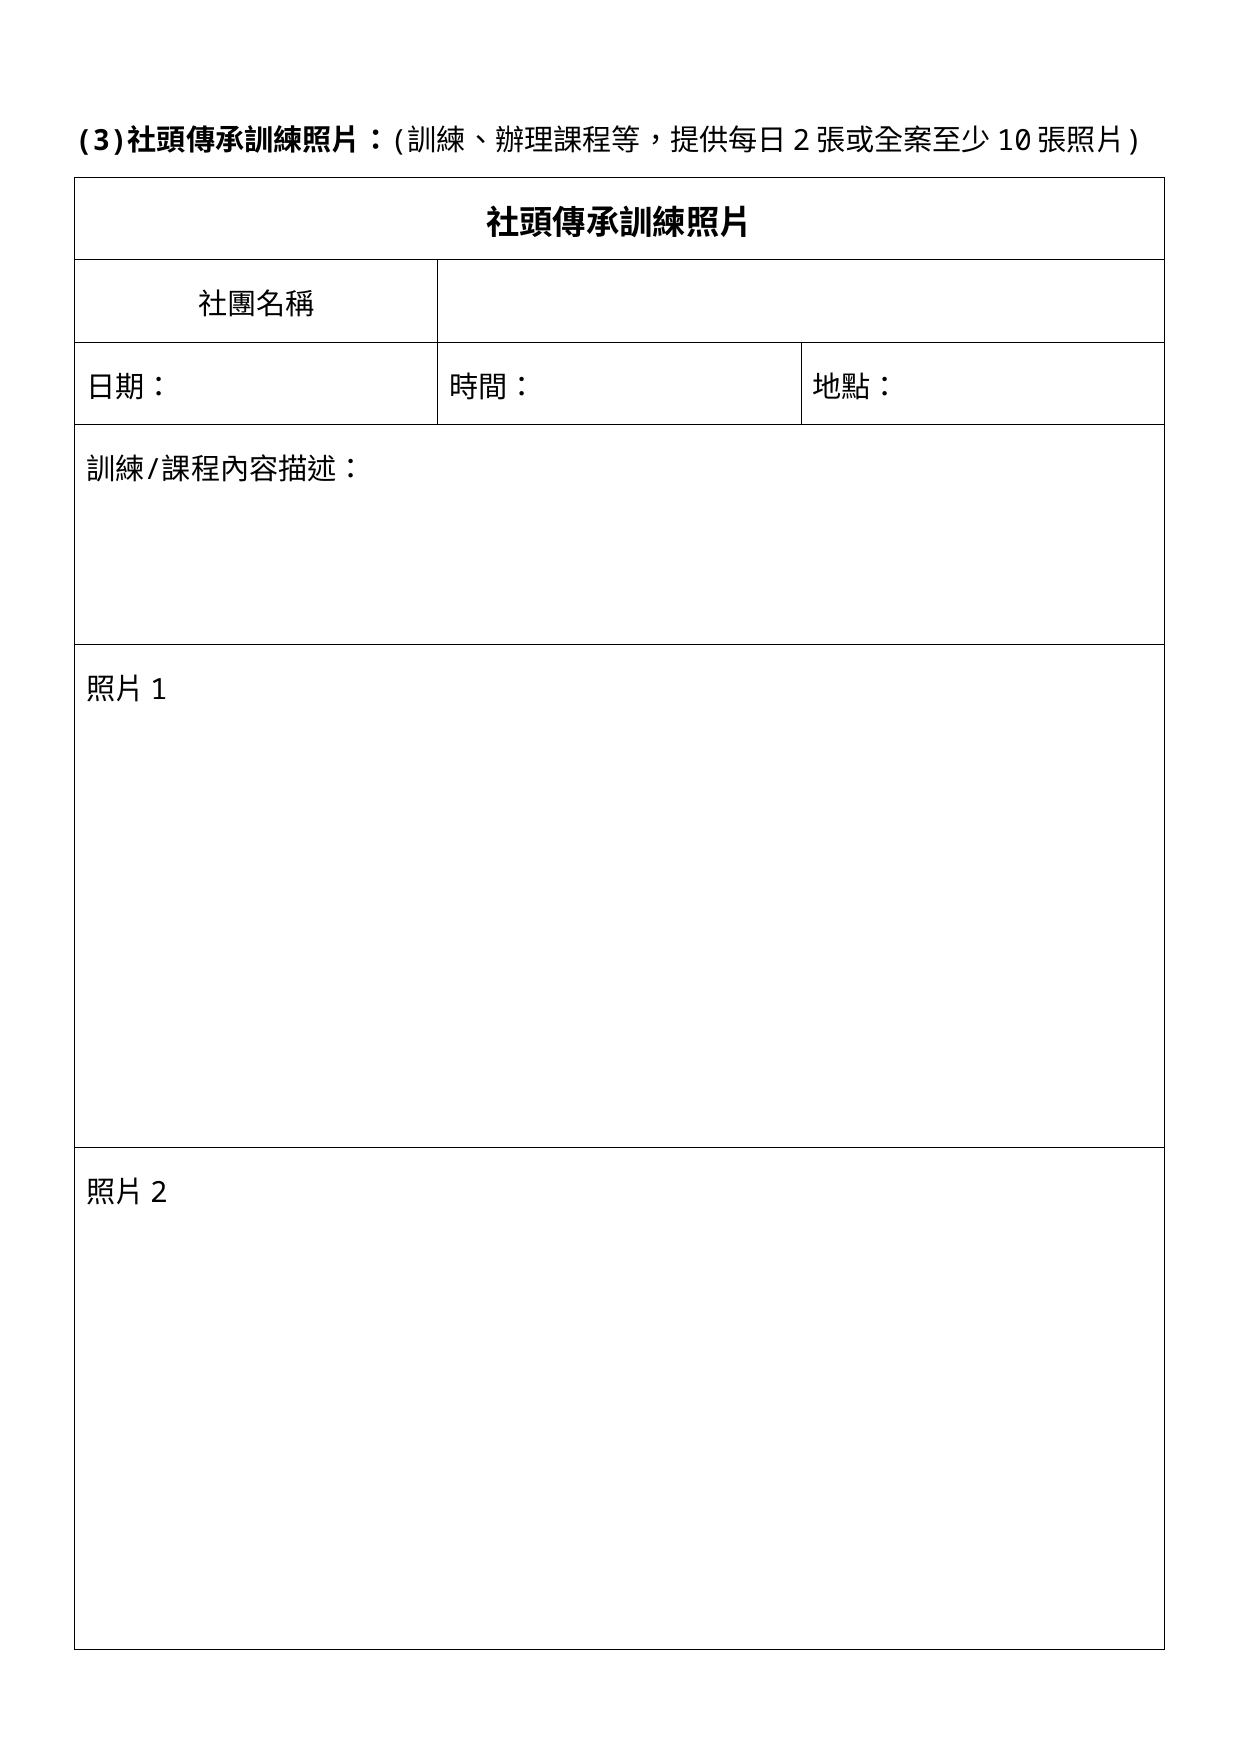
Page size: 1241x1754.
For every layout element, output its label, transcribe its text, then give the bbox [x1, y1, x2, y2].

table_cell 訓練/課程內容描述： [75, 425, 1164, 644]
table_cell 時間： [438, 343, 801, 424]
table_cell [438, 260, 1164, 342]
table_header 社頭傳承訓練照片 [75, 178, 1164, 259]
text (3)社頭傳承訓練照片：(訓練、辦理課程等，提供每日2張或全案至少10張照片) [75, 96, 1165, 158]
table_cell 日期： [75, 343, 437, 424]
table_cell 地點： [802, 343, 1164, 424]
table_cell 照片1 [75, 645, 1164, 1147]
table_cell 社團名稱 [75, 260, 437, 342]
table_cell 照片2 [75, 1148, 1164, 1649]
